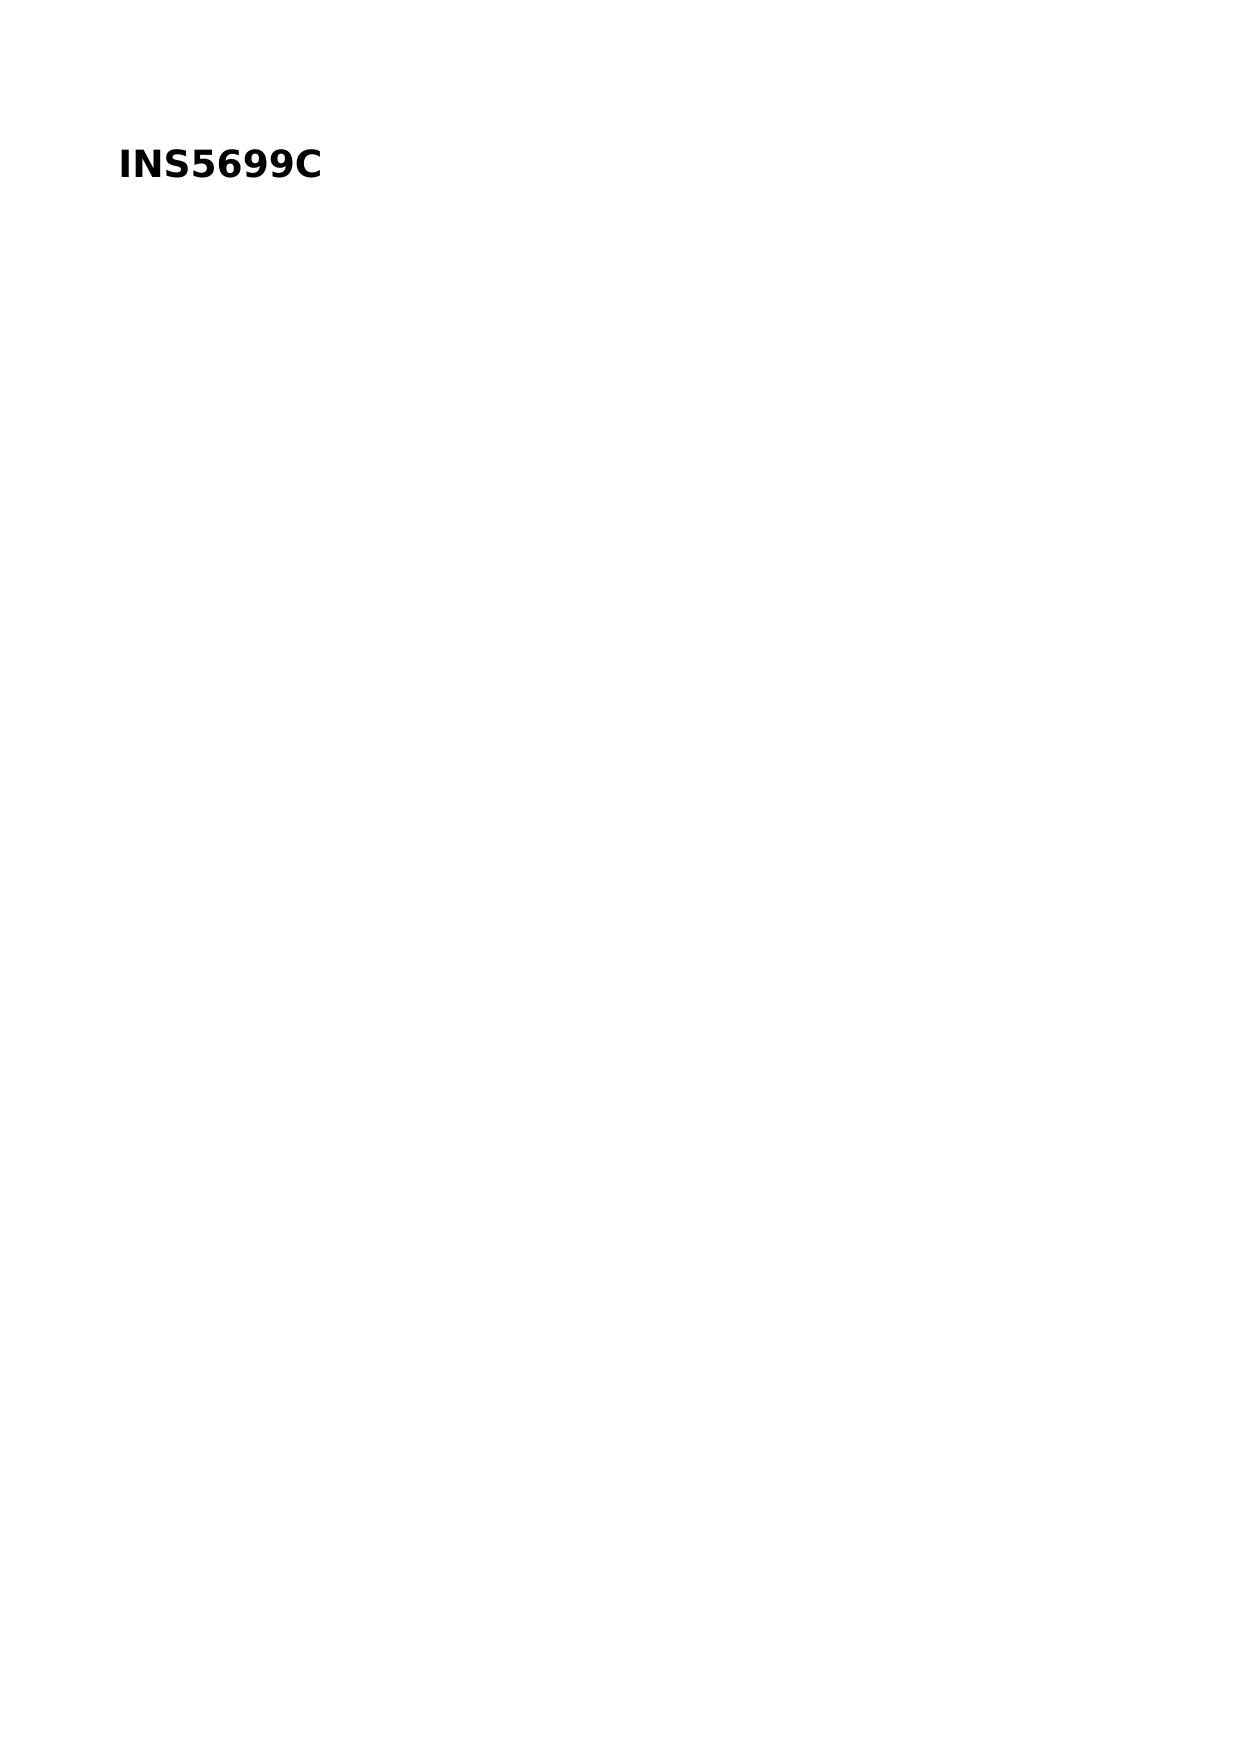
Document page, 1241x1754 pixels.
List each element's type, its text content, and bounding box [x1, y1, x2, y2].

subtitle INS5699C [118, 143, 1122, 187]
